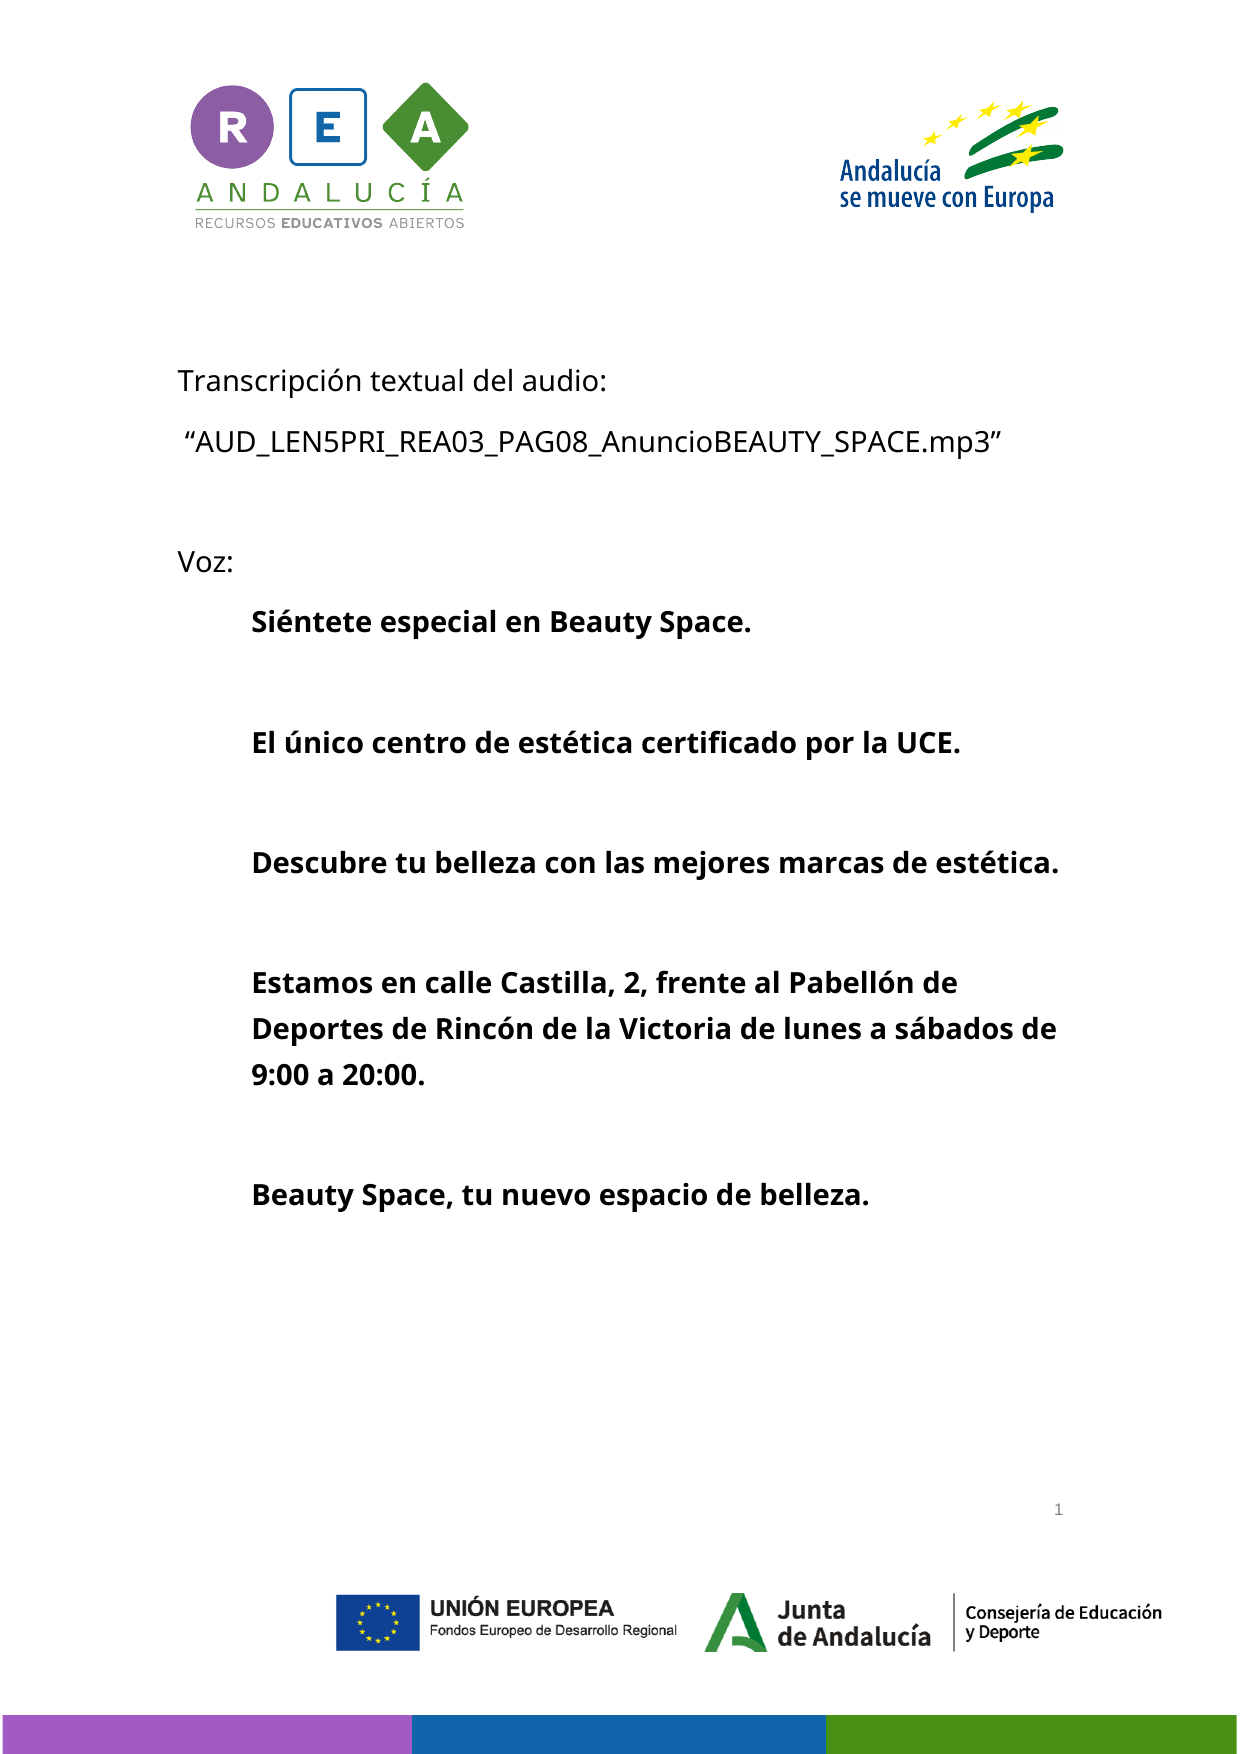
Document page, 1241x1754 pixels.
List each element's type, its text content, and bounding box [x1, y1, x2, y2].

text Transcripción textual del audio: [177, 361, 1063, 400]
text Descubre tu belleza con las mejores marcas de estética. [251, 842, 1063, 882]
text Siéntete especial en Beauty Space. [251, 601, 1063, 641]
picture [177, 2, 483, 308]
text “AUD_LEN5PRI_REA03_PAG08_AnuncioBEAUTY_SPACE.mp3” [177, 421, 1063, 461]
picture [840, 100, 1066, 213]
text El único centro de estética certificado por la UCE. [251, 722, 1063, 762]
text Estamos en calle Castilla, 2, frente al Pabellón de Deportes de Rincón de la Victoria de lunes a sábados de 9:00 a 20:00. [251, 963, 1063, 1094]
text Voz: [177, 541, 1063, 581]
picture [2, 1507, 1237, 1754]
text Beauty Space, tu nuevo espacio de belleza. [251, 1174, 1063, 1214]
